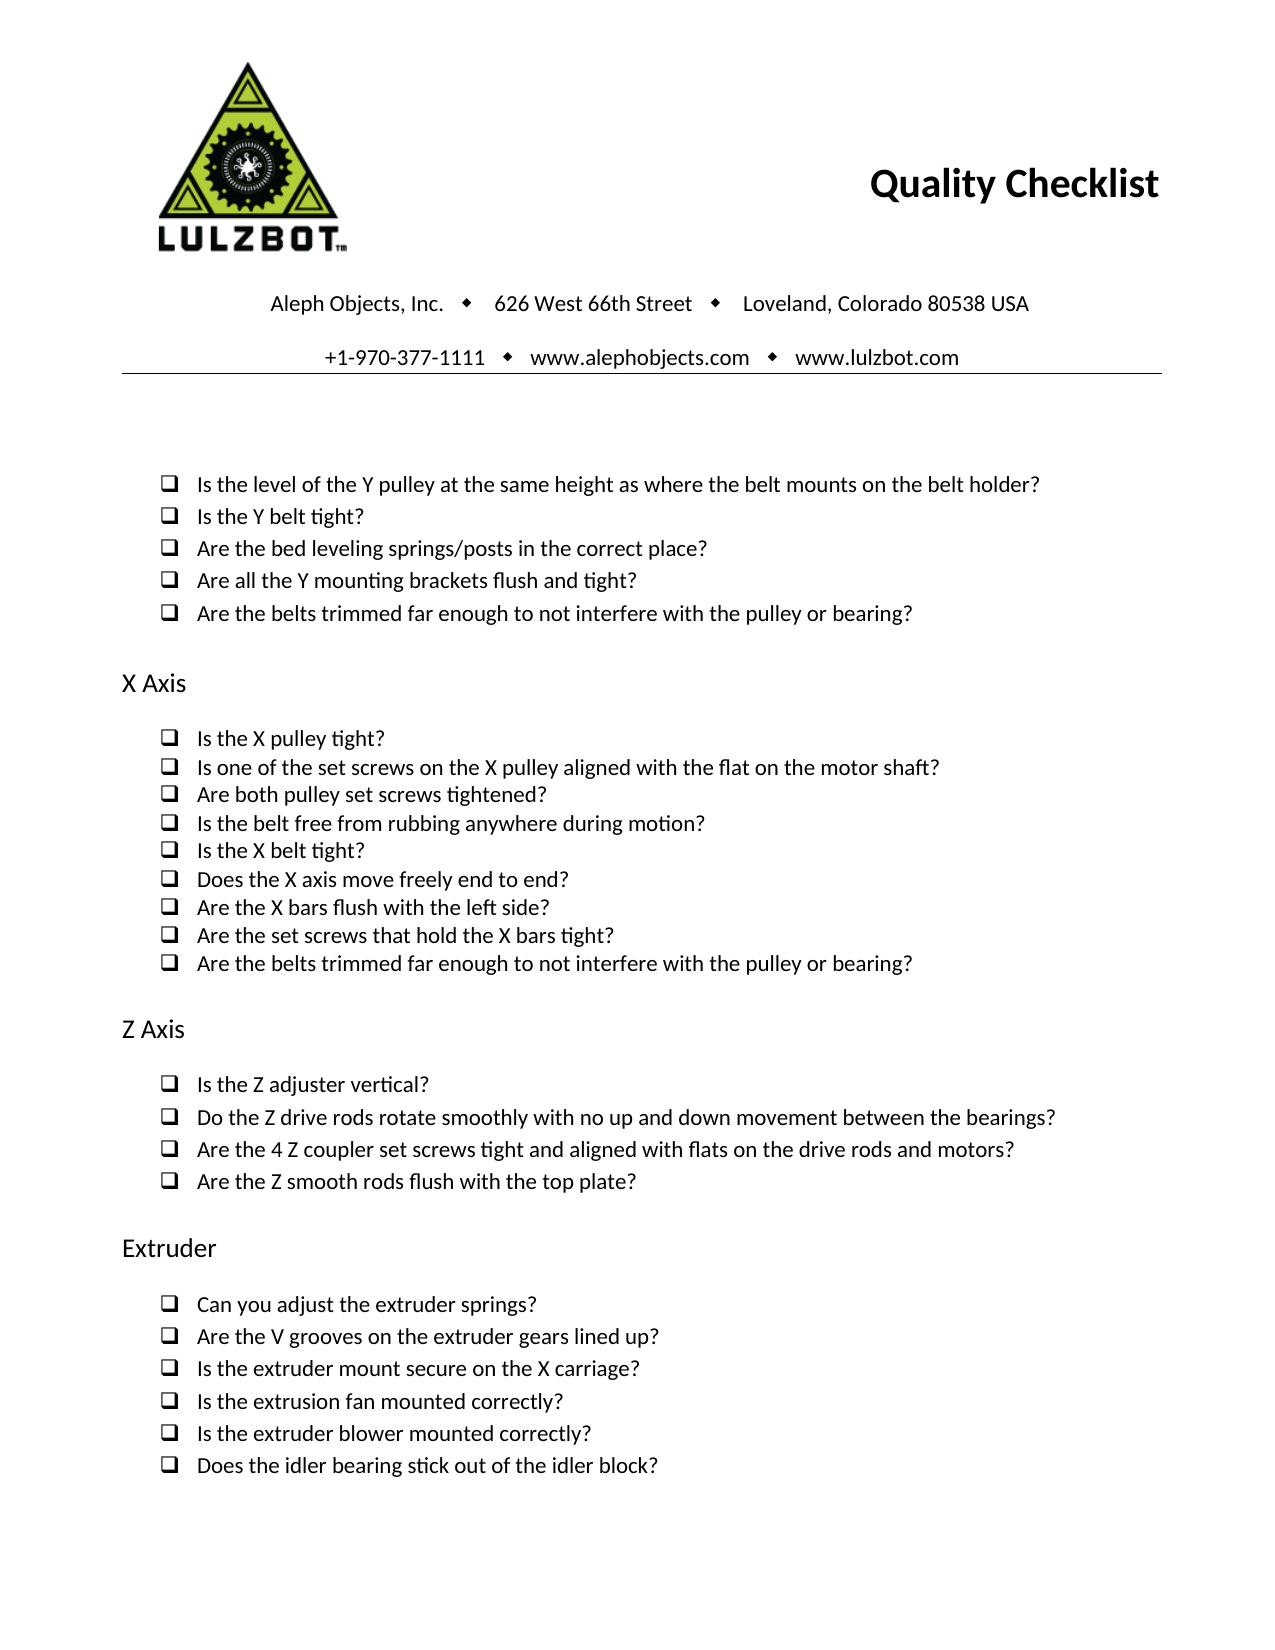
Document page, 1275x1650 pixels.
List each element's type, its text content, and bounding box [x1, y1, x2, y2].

list Are the Z smooth rods flush with the top plate? [159, 1167, 1162, 1195]
list Is one of the set screws on the X pulley aligned with the flat on the motor shaft? [159, 753, 1162, 781]
list Is the extruder blower mounted correctly? [159, 1419, 1162, 1447]
list Are the X bars flush with the left side? [159, 893, 1162, 921]
list Is the Y belt tight? [159, 502, 1162, 530]
list Are the bed leveling springs/posts in the correct place? [159, 534, 1162, 562]
list Are the belts trimmed far enough to not interfere with the pulley or bearing? [159, 599, 1162, 627]
list Is the extrusion fan mounted correctly? [159, 1387, 1162, 1415]
list Does the X axis move freely end to end? [159, 865, 1162, 893]
list Is the extruder mount secure on the X carriage? [159, 1354, 1162, 1383]
list Can you adjust the extruder springs? [159, 1290, 1162, 1318]
list Are the set screws that hold the X bars tight? [159, 921, 1162, 949]
list Is the level of the Y pulley at the same height as where the belt mounts on the belt holder? [159, 470, 1162, 498]
picture [158, 62, 347, 252]
list Is the X pulley tight? [159, 724, 1162, 753]
list Are the V grooves on the extruder gears lined up? [159, 1322, 1162, 1350]
list Do the Z drive rods rotate smoothly with no up and down movement between the bearings? [159, 1103, 1162, 1131]
text Extruder [122, 1231, 1162, 1264]
text Z Axis [122, 1012, 1162, 1045]
list Are the belts trimmed far enough to not interfere with the pulley or bearing? [159, 949, 1162, 977]
list Are all the Y mounting brackets flush and tight? [159, 566, 1162, 594]
list Is the belt free from rubbing anywhere during motion? [159, 809, 1162, 837]
list Does the idler bearing stick out of the idler block? [159, 1451, 1162, 1479]
list Are the 4 Z coupler set screws tight and aligned with flats on the drive rods and motors? [159, 1135, 1162, 1163]
list Are both pulley set screws tightened? [159, 781, 1162, 809]
text X Axis [122, 666, 1162, 699]
list Is the Z adjuster vertical? [159, 1071, 1162, 1098]
list Is the X belt tight? [159, 837, 1162, 865]
